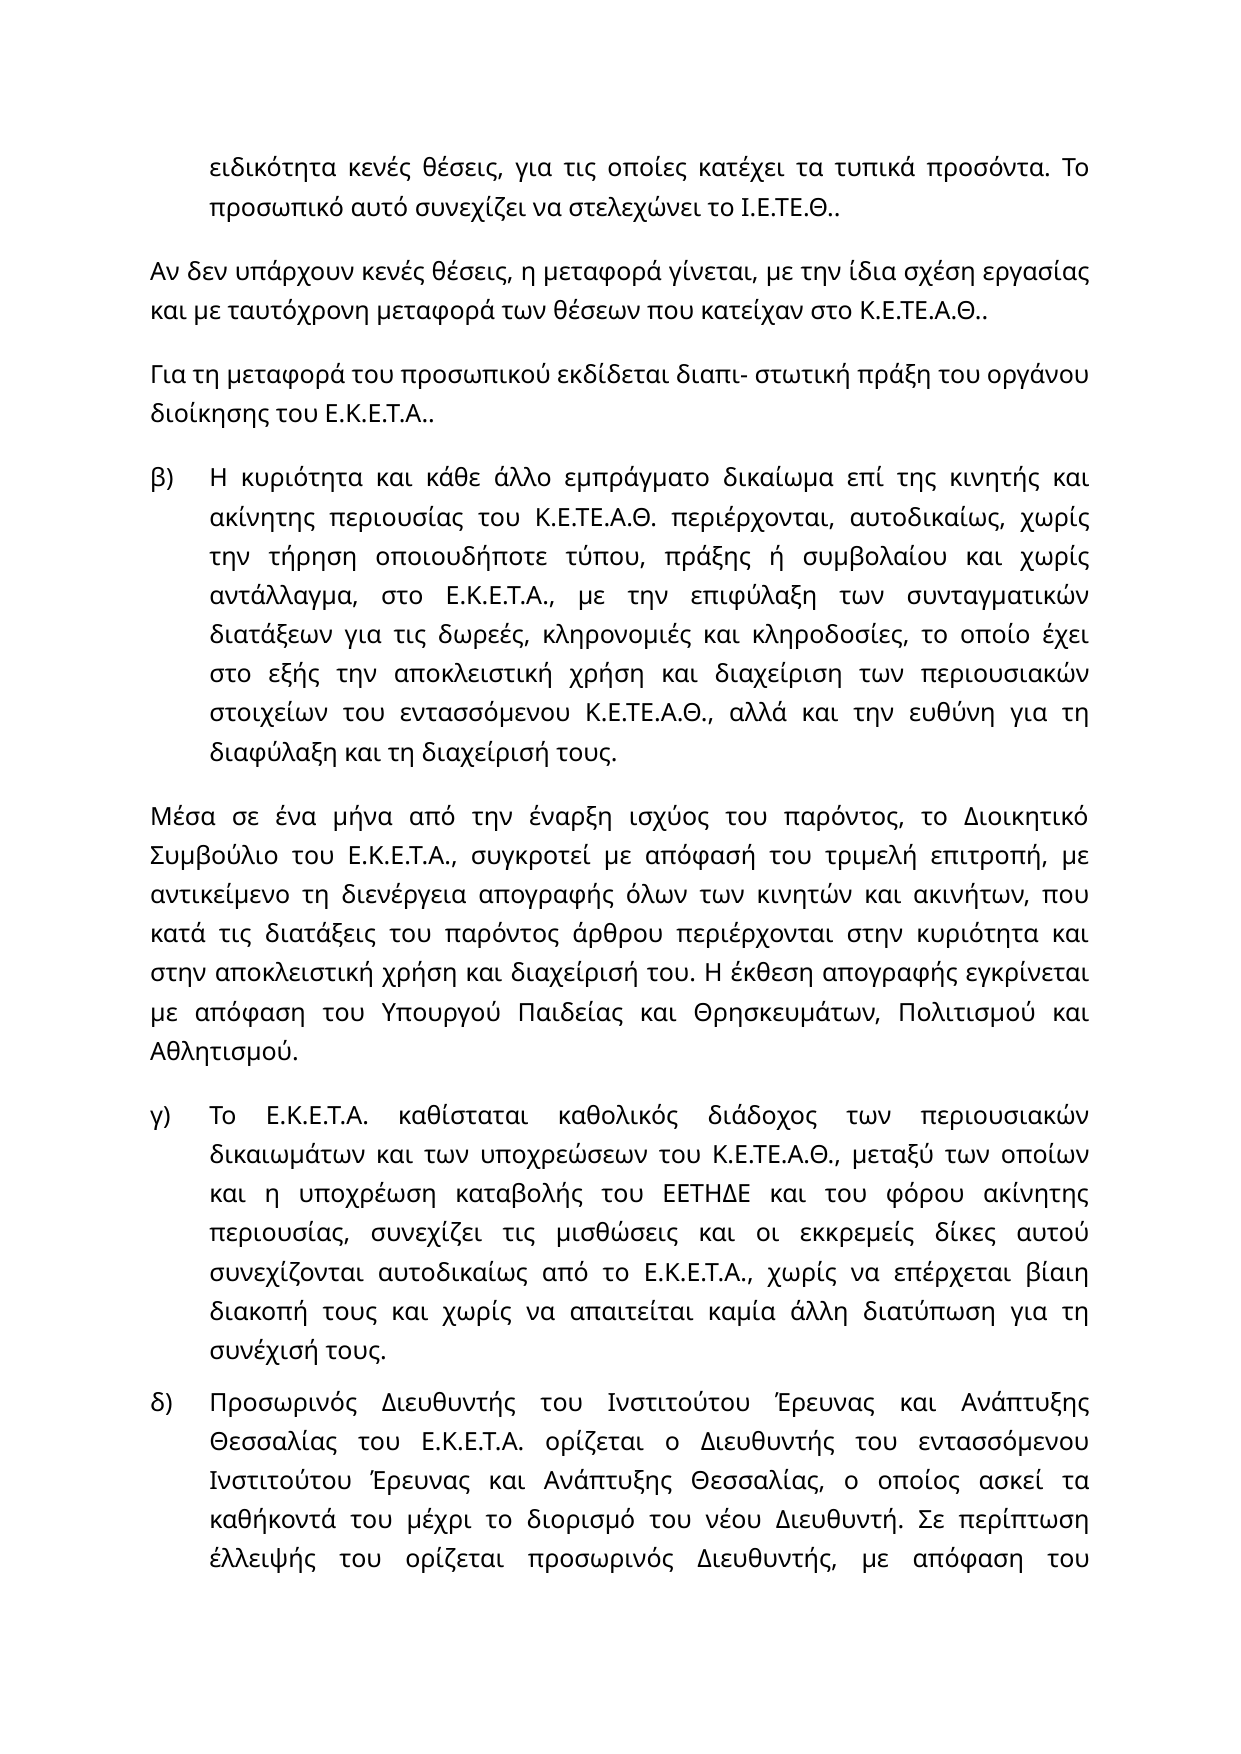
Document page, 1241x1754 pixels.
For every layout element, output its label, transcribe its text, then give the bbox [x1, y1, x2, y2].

list γ) Το Ε.Κ.Ε.Τ.Α. καθίσταται καθολικός διάδοχος των περιουσιακών δικαιωμάτων και των υποχρεώσεων του Κ.Ε.ΤΕ.Α.Θ., μεταξύ των οποίων και η υποχρέωση καταβολής του ΕΕΤΗΔΕ και του φόρου ακίνητης περιουσίας, συνεχίζει τις μισθώσεις και οι εκκρεμείς δίκες αυτού συνεχίζονται αυτοδικαίως από το Ε.Κ.Ε.Τ.Α., χωρίς να επέρχεται βίαιη διακοπή τους και χωρίς να απαιτείται καμία άλλη διατύπωση για τη συνέχισή τους. [150, 1097, 1090, 1367]
list β) Η κυριότητα και κάθε άλλο εμπράγματο δικαίωμα επί της κινητής και ακίνητης περιουσίας του Κ.Ε.ΤΕ.Α.Θ. περιέρχονται, αυτοδικαίως, χωρίς την τήρηση οποιουδήποτε τύπου, πράξης ή συμβολαίου και χωρίς αντάλλαγμα, στο Ε.Κ.Ε.Τ.Α., με την επιφύλαξη των συνταγματικών διατάξεων για τις δωρεές, κληρονομιές και κληροδοσίες, το οποίο έχει στο εξής την αποκλειστική χρήση και διαχείριση των περιουσιακών στοιχείων του εντασσόμενου Κ.Ε.ΤΕ.Α.Θ., αλλά και την ευθύνη για τη διαφύλαξη και τη διαχείρισή τους. [150, 460, 1090, 768]
list ειδικότητα κενές θέσεις, για τις οποίες κατέχει τα τυπικά προσόντα. Το προσωπικό αυτό συνεχίζει να στελεχώνει το Ι.Ε.ΤΕ.Θ.. [150, 150, 1090, 223]
text Για τη μεταφορά του προσωπικού εκδίδεται διαπι- στωτική πράξη του οργάνου διοίκησης του Ε.Κ.Ε.Τ.Α.. [150, 357, 1090, 430]
text Μέσα σε ένα μήνα από την έναρξη ισχύος του παρόντος, το Διοικητικό Συμβούλιο του Ε.Κ.Ε.Τ.Α., συγκροτεί με απόφασή του τριμελή επιτροπή, με αντικείμενο τη διενέργεια απογραφής όλων των κινητών και ακινήτων, που κατά τις διατάξεις του παρόντος άρθρου περιέρχονται στην κυριότητα και στην αποκλειστική χρήση και διαχείρισή του. Η έκθεση απογραφής εγκρίνεται με απόφαση του Υπουργού Παιδείας και Θρησκευμάτων, Πολιτισμού και Αθλητισμού. [150, 798, 1090, 1067]
text Αν δεν υπάρχουν κενές θέσεις, η μεταφορά γίνεται, με την ίδια σχέση εργασίας και με ταυτόχρονη μεταφορά των θέσεων που κατείχαν στο Κ.Ε.ΤΕ.Α.Θ.. [150, 253, 1090, 327]
list δ) Προσωρινός Διευθυντής του Ινστιτούτου Έρευνας και Ανάπτυξης Θεσσαλίας του Ε.Κ.Ε.Τ.Α. ορίζεται ο Διευθυντής του εντασσόμενου Ινστιτούτου Έρευνας και Ανάπτυξης Θεσσαλίας, ο οποίος ασκεί τα καθήκοντά του μέχρι το διορισμό του νέου Διευθυντή. Σε περίπτωση έλλειψής του ορίζεται προσωρινός Διευθυντής, με απόφαση του [150, 1384, 1090, 1575]
